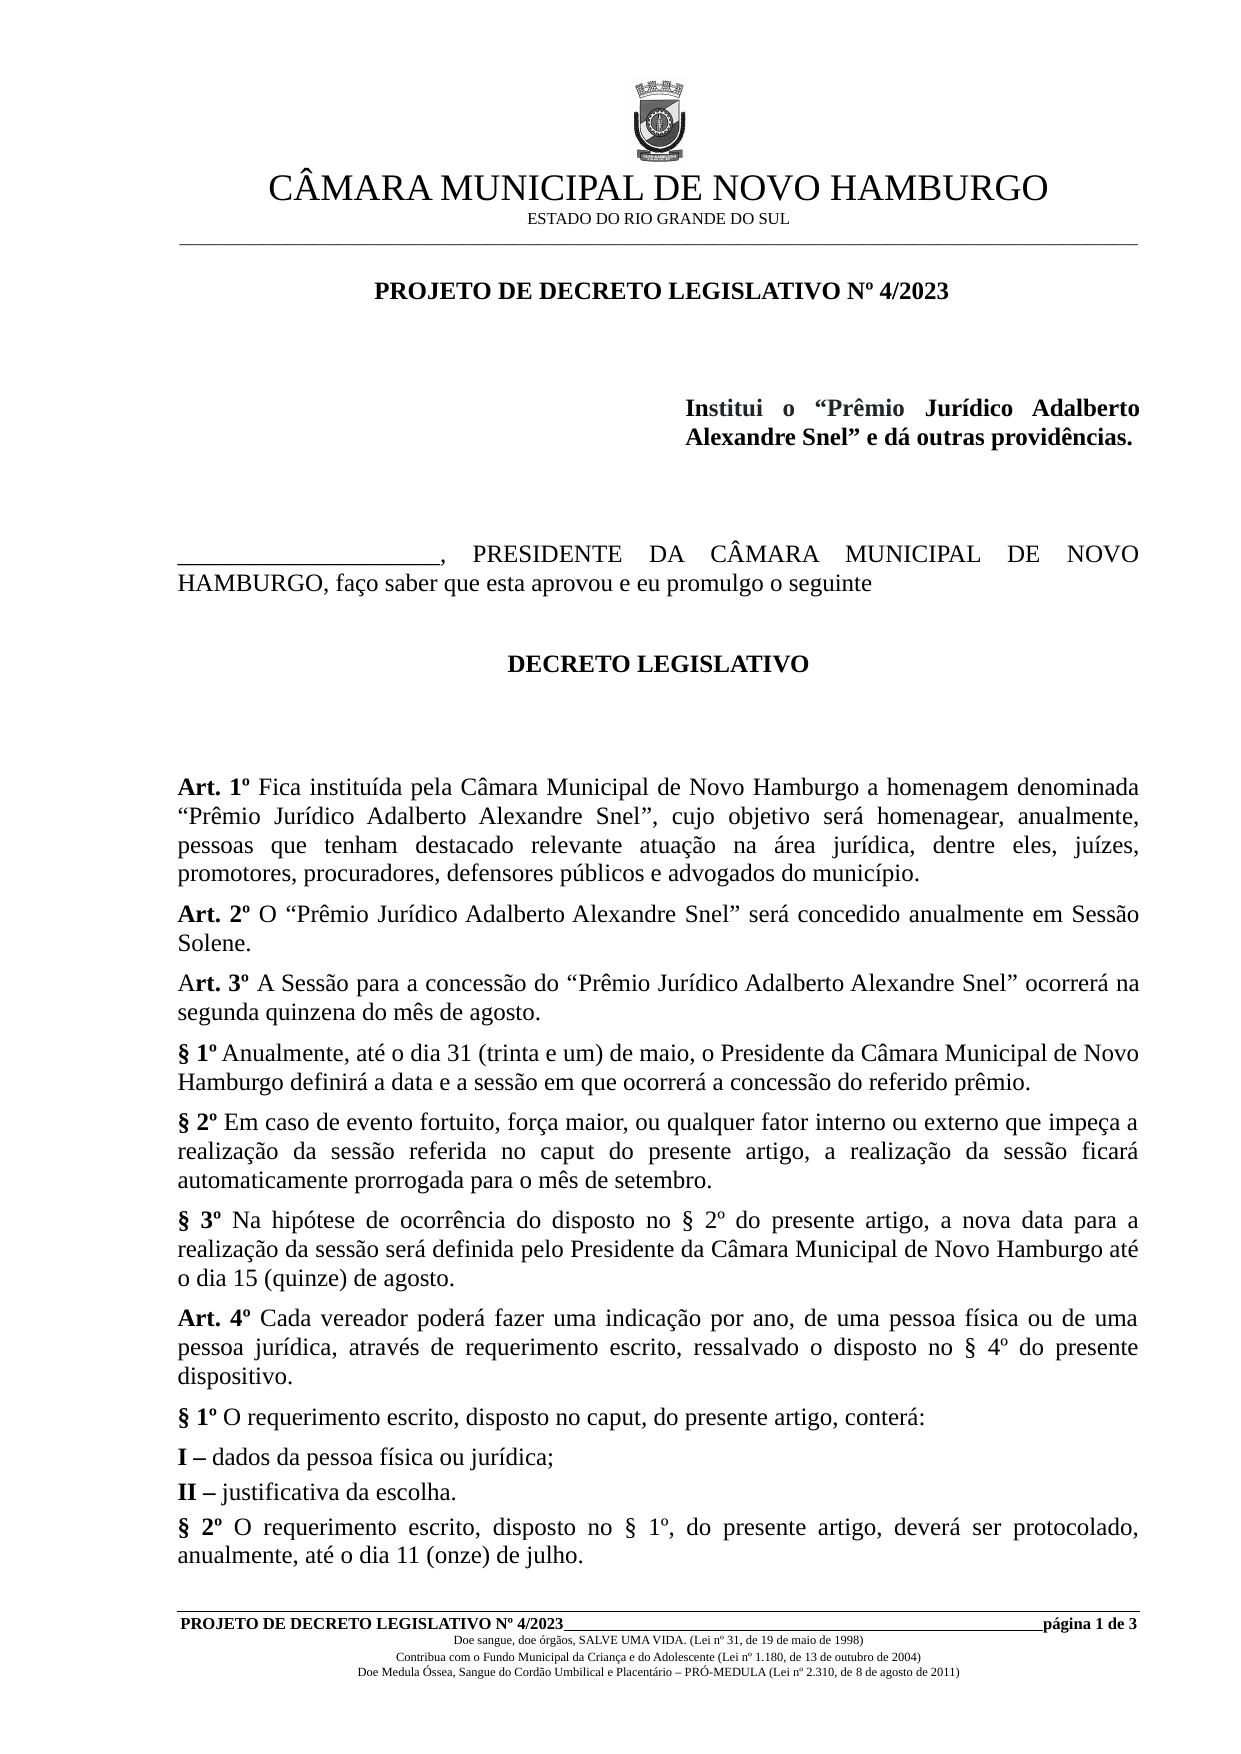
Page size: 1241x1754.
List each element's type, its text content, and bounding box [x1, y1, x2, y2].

text PROJETO DE DECRETO LEGISLATIVO Nº 4/2023 [177, 276, 1140, 304]
text § 2º Em caso de evento fortuito, força maior, ou qualquer fator interno ou externo que impeça a realização da sessão referida no caput do presente artigo, a realização da sessão ficará automaticamente prorrogada para o mês de setembro. [177, 1107, 1140, 1193]
text Art. 2º O “Prêmio Jurídico Adalberto Alexandre Snel” será concedido anualmente em Sessão Solene. [177, 899, 1140, 957]
text § 3º Na hipótese de ocorrência do disposto no § 2º do presente artigo, a nova data para a realização da sessão será definida pelo Presidente da Câmara Municipal de Novo Hamburgo até o dia 15 (quinze) de agosto. [177, 1205, 1140, 1292]
text Art. 3º A Sessão para a concessão do “Prêmio Jurídico Adalberto Alexandre Snel” ocorrerá na segunda quinzena do mês de agosto. [177, 968, 1140, 1026]
text § 1º Anualmente, até o dia 31 (trinta e um) de maio, o Presidente da Câmara Municipal de Novo Hamburgo definirá a data e a sessão em que ocorrerá a concessão do referido prêmio. [177, 1038, 1140, 1095]
text I – dados da pessoa física ou jurídica; [177, 1442, 1140, 1471]
text DECRETO LEGISLATIVO [177, 649, 1140, 678]
text Art. 1º Fica instituída pela Câmara Municipal de Novo Hamburgo a homenagem denominada “Prêmio Jurídico Adalberto Alexandre Snel”, cujo objetivo será homenagear, anualmente, pessoas que tenham destacado relevante atuação na área jurídica, dentre eles, juízes, promotores, procuradores, defensores públicos e advogados do município. [177, 772, 1140, 887]
text _____________________, PRESIDENTE DA CÂMARA MUNICIPAL DE NOVO HAMBURGO, faço saber que esta aprovou e eu promulgo o seguinte [177, 539, 1140, 597]
text § 2º O requerimento escrito, disposto no § 1º, do presente artigo, deverá ser protocolado, anualmente, até o dia 11 (onze) de julho. [177, 1512, 1140, 1569]
text Institui o “Prêmio Jurídico Adalberto Alexandre Snel” e dá outras providências. [685, 393, 1140, 451]
text Art. 4º Cada vereador poderá fazer uma indicação por ano, de uma pessoa física ou de uma pessoa jurídica, através de requerimento escrito, ressalvado o disposto no § 4º do presente dispositivo. [177, 1303, 1140, 1390]
text § 1º O requerimento escrito, disposto no caput, do presente artigo, conterá: [177, 1402, 1140, 1430]
text II – justificativa da escolha. [177, 1477, 1140, 1506]
